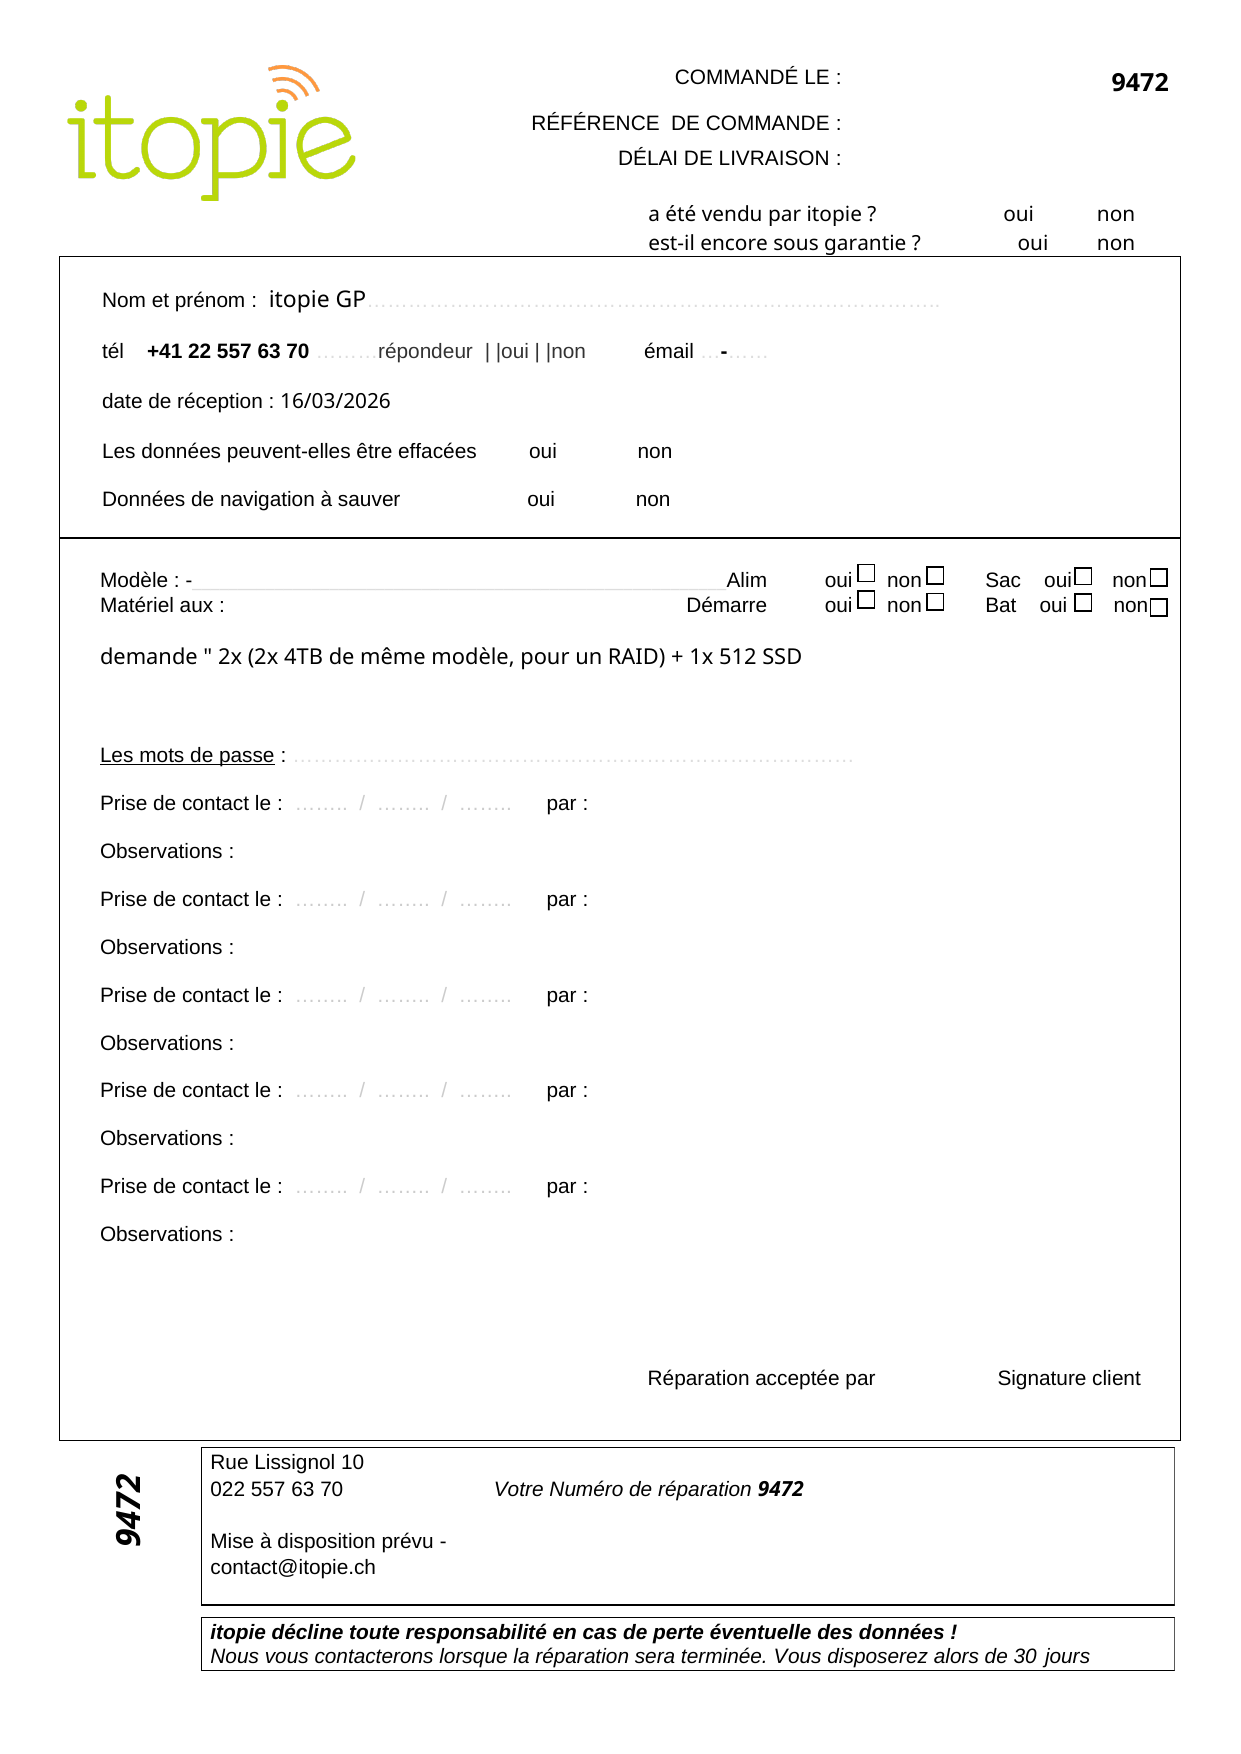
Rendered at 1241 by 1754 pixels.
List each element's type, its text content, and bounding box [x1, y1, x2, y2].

text est-il encore sous garantie ? oui non [59, 228, 1181, 256]
picture [67, 65, 356, 201]
text Prise de contact le : …….. / …….. / …….. par : [60, 1075, 1180, 1102]
text Observations : [60, 1219, 1180, 1246]
table_header Rue Lissignol 10 022 557 63 70 Votre Numéro de réparation 9472 Mise à disposition prévu - contact@itopie.ch [195, 1441, 1180, 1611]
table_cell DÉLAI DE LIVRAISON : [490, 140, 847, 175]
table_cell itopie décline toute responsabilité en cas de perte éventuelle des données ! Nous vous contacterons lorsque la réparation sera terminée. Vous disposerez alors de 30 jours [195, 1611, 1180, 1677]
text Matériel aux : Démarre oui non Bat oui non [60, 590, 1180, 617]
text Prise de contact le : …….. / …….. / …….. par : [60, 979, 1180, 1006]
text Modèle : - Alim oui non Sac oui non [60, 562, 856, 590]
table_cell RÉFÉRENCE DE COMMANDE : [490, 105, 847, 140]
text Observations : [60, 1123, 1180, 1150]
text Les mots de passe : ……………………………………………………………………… [60, 740, 1180, 767]
text Observations : [60, 931, 1180, 958]
text Observations : [60, 836, 1180, 863]
table_header 9472 [847, 59, 1180, 104]
text Les données peuvent-elles être effacées oui non [60, 436, 1180, 463]
text Données de navigation à sauver oui non [60, 484, 1180, 511]
text Modèle : - Alim oui non Sac oui non [948, 562, 1180, 590]
text Nom et prénom : itopie GP……………………………………………………………………….. [60, 280, 1180, 314]
table_cell [847, 140, 1180, 175]
text Réparation acceptée par Signature client [60, 1363, 1180, 1390]
text demande " 2x (2x 4TB de même modèle, pour un RAID) + 1x 512 SSD [60, 638, 1180, 671]
text Prise de contact le : …….. / …….. / …….. par : [60, 788, 1180, 815]
text Prise de contact le : …….. / …….. / …….. par : [60, 1171, 1180, 1198]
text Prise de contact le : …….. / …….. / …….. par : [60, 883, 1180, 911]
table_header COMMANDÉ LE : [490, 59, 847, 104]
text tél +41 22 557 63 70 ………répondeur | |oui | |non émail …-…… [60, 335, 1180, 362]
text Observations : [60, 1027, 1180, 1054]
table_header 9472 [59, 1441, 195, 1677]
table_cell [847, 105, 1180, 140]
text a été vendu par itopie ? oui non [59, 199, 1181, 228]
text date de réception : 16/03/2026 [60, 383, 1180, 415]
text Modèle : - Alim oui non Sac oui non [879, 562, 925, 590]
